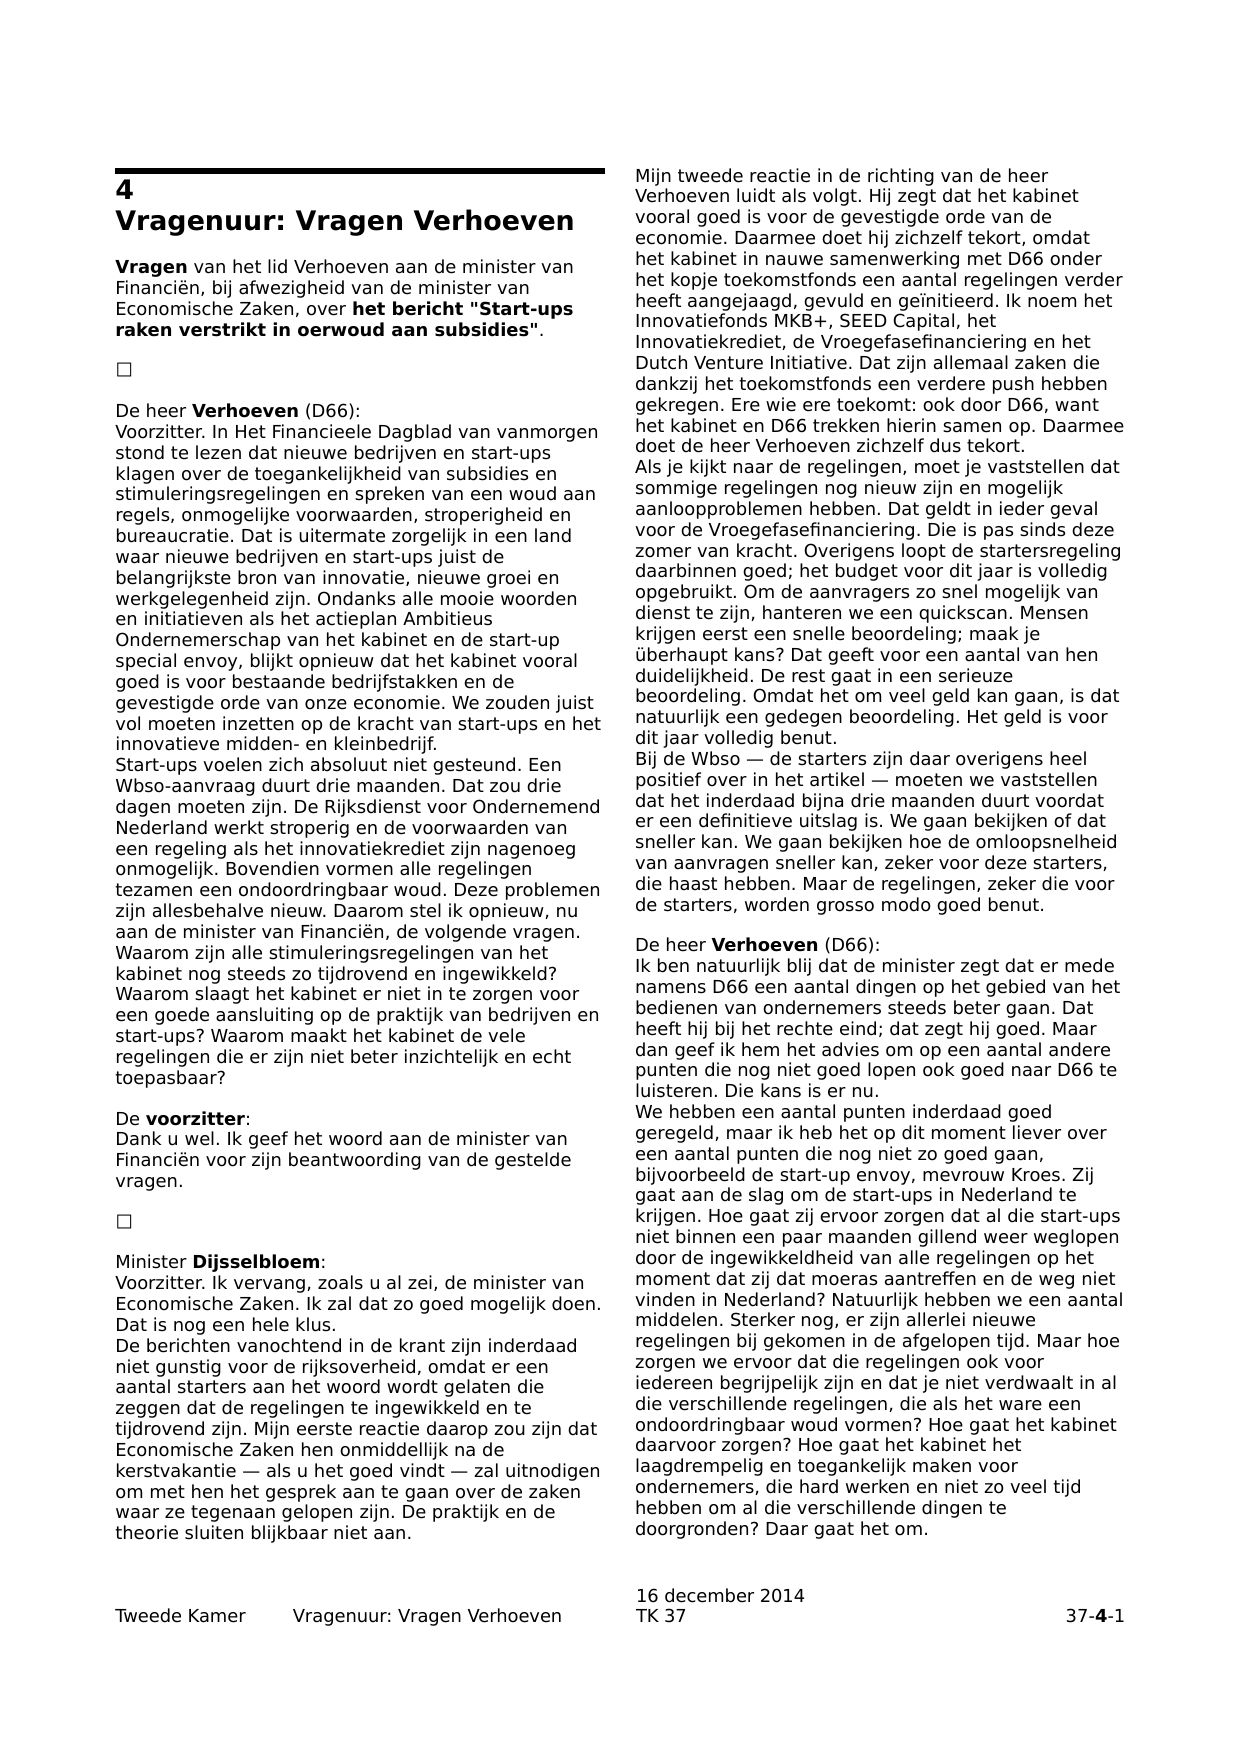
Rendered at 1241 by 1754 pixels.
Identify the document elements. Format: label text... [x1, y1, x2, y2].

text De voorzitter: [115, 1108, 605, 1129]
text Als je kijkt naar de regelingen, moet je vaststellen dat sommige regelingen nog nieuw zijn en mogelijk aanloopproblemen hebben. Dat geldt in ieder geval voor de Vroegefasefinanciering. Die is pas sinds deze zomer van kracht. Overigens loopt de startersregeling daarbinnen goed; het budget voor dit jaar is volledig opgebruikt. Om de aanvragers zo snel mogelijk van dienst te zijn, hanteren we een quickscan. Mensen krijgen eerst een snelle beoordeling; maak je überhaupt kans? Dat geeft voor een aantal van hen duidelijkheid. De rest gaat in een serieuze beoordeling. Omdat het om veel geld kan gaan, is dat natuurlijk een gedegen beoordeling. Het geld is voor dit jaar volledig benut. [635, 457, 1125, 749]
text ⬜ [115, 1212, 605, 1232]
text We hebben een aantal punten inderdaad goed geregeld, maar ik heb het op dit moment liever over een aantal punten die nog niet zo goed gaan, bijvoorbeeld de start-up envoy, mevrouw Kroes. Zij gaat aan de slag om de start-ups in Nederland te krijgen. Hoe gaat zij ervoor zorgen dat al die start-ups niet binnen een paar maanden gillend weer weglopen door de ingewikkeldheid van alle regelingen op het moment dat zij dat moeras aantreffen en de weg niet vinden in Nederland? Natuurlijk hebben we een aantal middelen. Sterker nog, er zijn allerlei nieuwe regelingen bij gekomen in de afgelopen tijd. Maar hoe zorgen we ervoor dat die regelingen ook voor iedereen begrijpelijk zijn en dat je niet verdwaalt in al die verschillende regelingen, die als het ware een ondoordringbaar woud vormen? Hoe gaat het kabinet daarvoor zorgen? Hoe gaat het kabinet het laagdrempelig en toegankelijk maken voor ondernemers, die hard werken en niet zo veel tijd hebben om al die verschillende dingen te doorgronden? Daar gaat het om. [635, 1102, 1125, 1539]
text Start-ups voelen zich absoluut niet gesteund. Een Wbso-aanvraag duurt drie maanden. Dat zou drie dagen moeten zijn. De Rijksdienst voor Ondernemend Nederland werkt stroperig en de voorwaarden van een regeling als het innovatiekrediet zijn nagenoeg onmogelijk. Bovendien vormen alle regelingen tezamen een ondoordringbaar woud. Deze problemen zijn allesbehalve nieuw. Daarom stel ik opnieuw, nu aan de minister van Financiën, de volgende vragen. [115, 755, 605, 942]
text Minister Dijsselbloem: [115, 1252, 605, 1273]
text De berichten vanochtend in de krant zijn inderdaad niet gunstig voor de rijksoverheid, omdat er een aantal starters aan het woord wordt gelaten die zeggen dat de regelingen te ingewikkeld en te tijdrovend zijn. Mijn eerste reactie daarop zou zijn dat Economische Zaken hen onmiddellijk na de kerstvakantie — als u het goed vindt — zal uitnodigen om met hen het gesprek aan te gaan over de zaken waar ze tegenaan gelopen zijn. De praktijk en de theorie sluiten blijkbaar niet aan. [115, 1336, 605, 1544]
text Bij de Wbso — de starters zijn daar overigens heel positief over in het artikel — moeten we vaststellen dat het inderdaad bijna drie maanden duurt voordat er een definitieve uitslag is. We gaan bekijken of dat sneller kan. We gaan bekijken hoe de omloopsnelheid van aanvragen sneller kan, zeker voor deze starters, die haast hebben. Maar de regelingen, zeker die voor de starters, worden grosso modo goed benut. [635, 749, 1125, 915]
text Voorzitter. Ik vervang, zoals u al zei, de minister van Economische Zaken. Ik zal dat zo goed mogelijk doen. Dat is nog een hele klus. [115, 1273, 605, 1336]
text Ik ben natuurlijk blij dat de minister zegt dat er mede namens D66 een aantal dingen op het gebied van het bedienen van ondernemers steeds beter gaan. Dat heeft hij bij het rechte eind; dat zegt hij goed. Maar dan geef ik hem het advies om op een aantal andere punten die nog niet goed lopen ook goed naar D66 te luisteren. Die kans is er nu. [635, 956, 1125, 1102]
text De heer Verhoeven (D66): [635, 935, 1125, 956]
title 4 Vragenuur: Vragen Verhoeven [115, 174, 605, 237]
text Vragen van het lid Verhoeven aan de minister van Financiën, bij afwezigheid van de minister van Economische Zaken, over het bericht "Start-ups raken verstrikt in‎ oerwoud aan subsidies". [115, 257, 605, 340]
text Voorzitter. In Het Financieele Dagblad van vanmorgen stond te lezen dat nieuwe bedrijven en start-ups klagen over de toegankelijkheid van subsidies en stimuleringsregelingen en spreken van een woud aan regels, onmogelijke voorwaarden, stroperigheid en bureaucratie. Dat is uitermate zorgelijk in een land waar nieuwe bedrijven en start-ups juist de belangrijkste bron van innovatie, nieuwe groei en werkgelegenheid zijn. Ondanks alle mooie woorden en initiatieven als het actieplan Ambitieus Ondernemerschap van het kabinet en de start-up special envoy, blijkt opnieuw dat het kabinet vooral goed is voor bestaande bedrijfstakken en de gevestigde orde van onze economie. We zouden juist vol moeten inzetten op de kracht van start-ups en het innovatieve midden- en kleinbedrijf. [115, 422, 605, 755]
text De heer Verhoeven (D66): [115, 401, 605, 422]
text Mijn tweede reactie in de richting van de heer Verhoeven luidt als volgt. Hij zegt dat het kabinet vooral goed is voor de gevestigde orde van de economie. Daarmee doet hij zichzelf tekort, omdat het kabinet in nauwe samenwerking met D66 onder het kopje toekomstfonds een aantal regelingen verder heeft aangejaagd, gevuld en geïnitieerd. Ik noem het Innovatiefonds MKB+, SEED Capital, het Innovatiekrediet, de Vroegefasefinanciering en het Dutch Venture Initiative. Dat zijn allemaal zaken die dankzij het toekomstfonds een verdere push hebben gekregen. Ere wie ere toekomt: ook door D66, want het kabinet en D66 trekken hierin samen op. Daarmee doet de heer Verhoeven zichzelf dus tekort. [635, 165, 1125, 457]
text Waarom zijn alle stimuleringsregelingen van het kabinet nog steeds zo tijdrovend en ingewikkeld? Waarom slaagt het kabinet er niet in te zorgen voor een goede aansluiting op de praktijk van bedrijven en start-ups? Waarom maakt het kabinet de vele regelingen die er zijn niet beter inzichtelijk en echt toepasbaar? [115, 942, 605, 1088]
text Dank u wel. Ik geef het woord aan de minister van Financiën voor zijn beantwoording van de gestelde vragen. [115, 1129, 605, 1192]
text ⬜ [115, 360, 605, 381]
